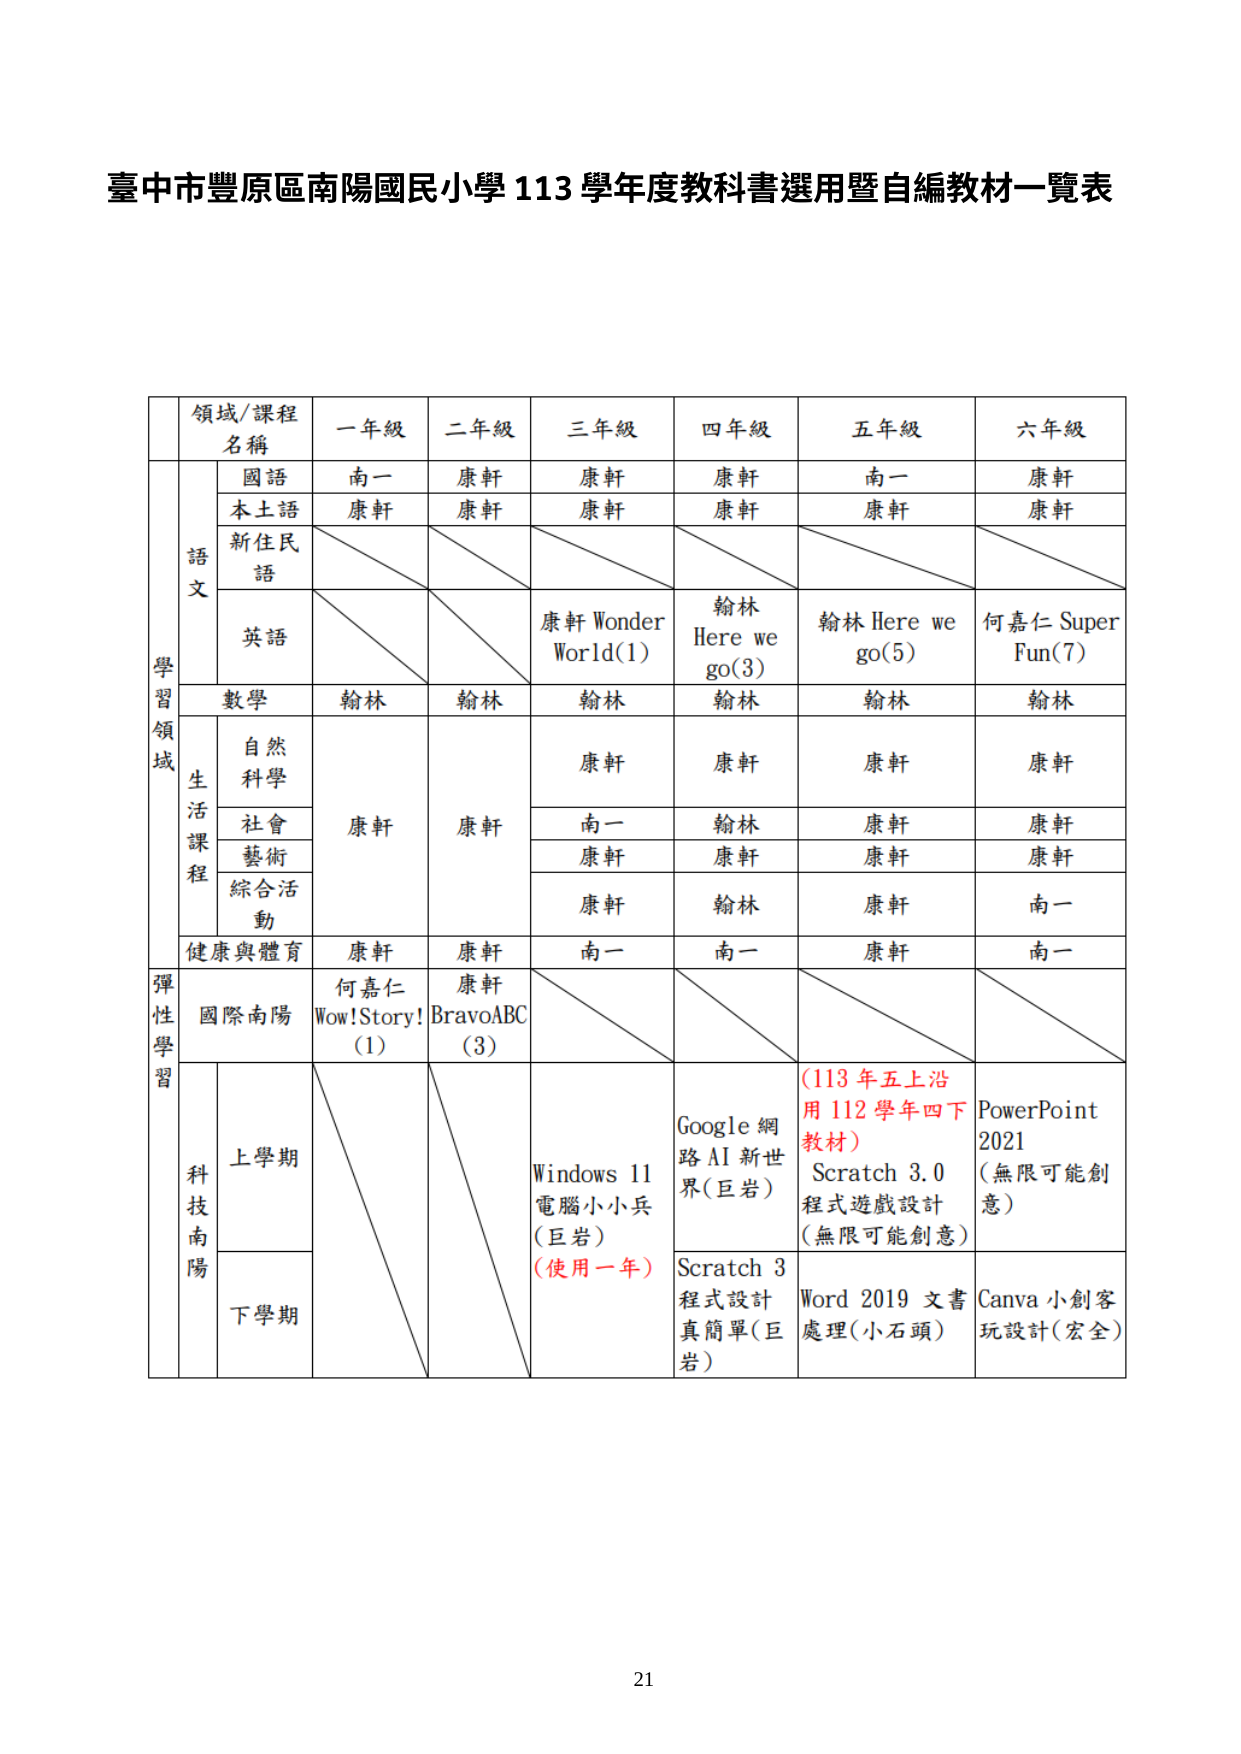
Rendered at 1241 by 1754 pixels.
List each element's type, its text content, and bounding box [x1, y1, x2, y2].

text 臺中市豐原區南陽國民小學113學年度教科書選用暨自編教材一覽表 [106, 144, 1181, 207]
